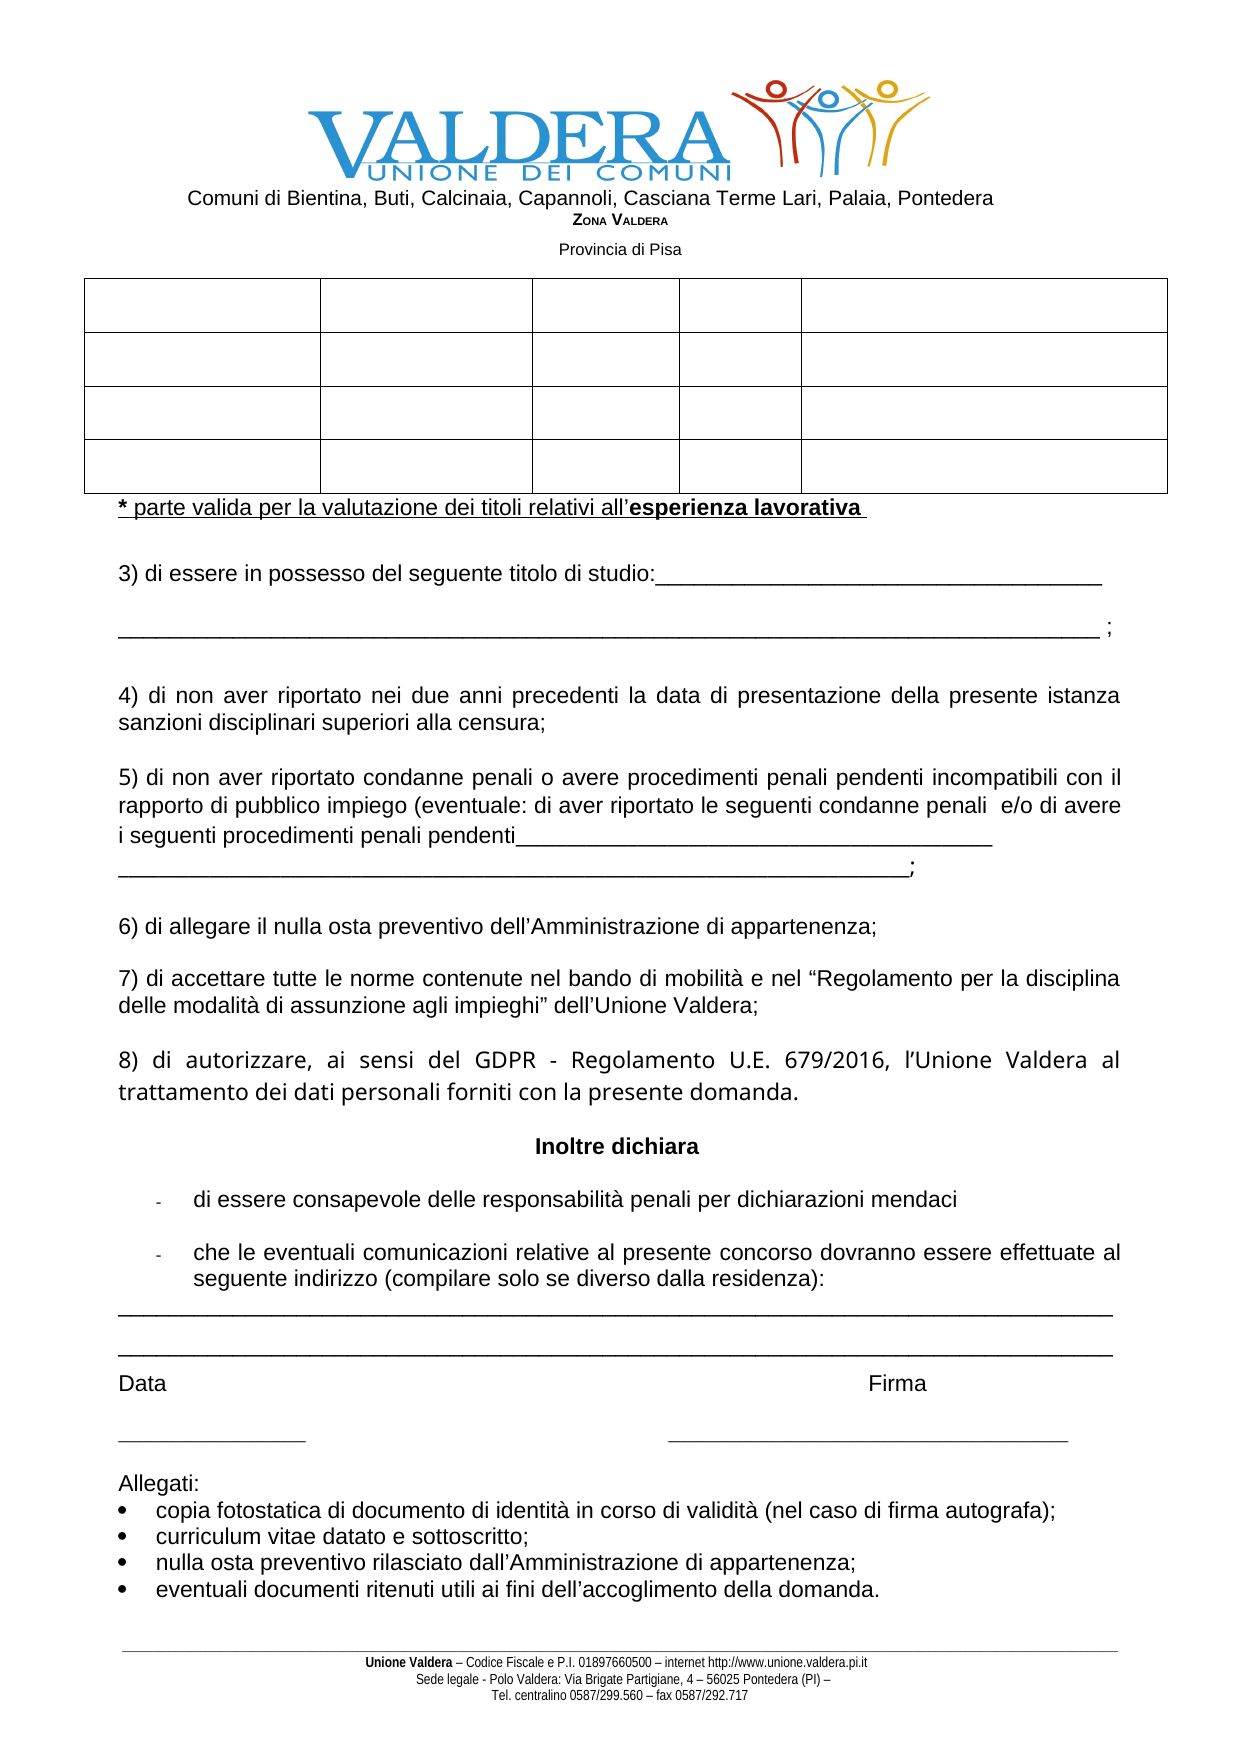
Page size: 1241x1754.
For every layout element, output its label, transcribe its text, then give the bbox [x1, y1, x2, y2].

table_cell [533, 440, 679, 493]
text 8) di autorizzare, ai sensi del GDPR - Regolamento U.E. 679/2016, l’Unione Valdera al trattamento dei dati personali forniti con la presente domanda. [118, 1044, 1122, 1107]
text 6) di allegare il nulla osta preventivo dell’Amministrazione di appartenenza; [118, 913, 1122, 939]
list eventuali documenti ritenuti utili ai fini dell’accoglimento della domanda. [118, 1576, 1122, 1602]
list copia fotostatica di documento di identità in corso di validità (nel caso di firma autografa); [118, 1497, 1122, 1523]
table_cell [85, 333, 320, 386]
table_cell [321, 387, 532, 439]
table_cell [680, 440, 801, 493]
picture [306, 75, 934, 185]
list curriculum vitae datato e sottoscritto; [118, 1523, 1122, 1549]
text Data Firma [118, 1370, 1122, 1397]
table_cell [533, 333, 679, 386]
text * parte valida per la valutazione dei titoli relativi all’esperienza lavorativa [118, 494, 1122, 521]
table_cell [802, 333, 1167, 386]
table_cell [680, 279, 801, 332]
table_cell [802, 387, 1167, 439]
text ______________________________________________________________________________; [118, 850, 1122, 881]
table_cell [680, 387, 801, 439]
table_cell [802, 440, 1167, 493]
table_cell [321, 333, 532, 386]
table_cell [680, 333, 801, 386]
table_cell [85, 279, 320, 332]
table_cell [85, 387, 320, 439]
text 3) di essere in possesso del seguente titolo di studio:___________________________________ [118, 560, 1122, 586]
table_cell [321, 440, 532, 493]
table_cell [533, 279, 679, 332]
list che le eventuali comunicazioni relative al presente concorso dovranno essere effettuate al seguente indirizzo (compilare solo se diverso dalla residenza): [156, 1239, 1122, 1291]
table_cell [321, 279, 532, 332]
text _____________________________________________________________________________ ; [118, 613, 1122, 639]
text Allegati: [118, 1470, 1122, 1497]
text 5) di non aver riportato condanne penali o avere procedimenti penali pendenti incompatibili con il rapporto di pubblico impiego (eventuale: di aver riportato le seguenti condanne penali e/o di avere i seguenti procedimenti penali pendenti_______________________________________________ [118, 761, 1122, 850]
table_cell [533, 387, 679, 439]
list nulla osta preventivo rilasciato dall’Amministrazione di appartenenza; [118, 1549, 1122, 1576]
text 7) di accettare tutte le norme contenute nel bando di mobilità e nel “Regolamento per la disciplina delle modalità di assunzione agli impieghi” dell’Unione Valdera; [118, 965, 1122, 1018]
text 4) di non aver riportato nei due anni precedenti la data di presentazione della presente istanza sanzioni disciplinari superiori alla censura; [118, 682, 1122, 735]
table_cell [85, 440, 320, 493]
table_cell [802, 279, 1167, 332]
list di essere consapevole delle responsabilità penali per dichiarazioni mendaci [156, 1186, 1122, 1212]
text ____________________________________________________________________________________________________________________________________________________________ [118, 1291, 1122, 1357]
text _______________ ________________________________ [118, 1423, 1122, 1447]
text Inoltre dichiara [118, 1133, 1122, 1159]
